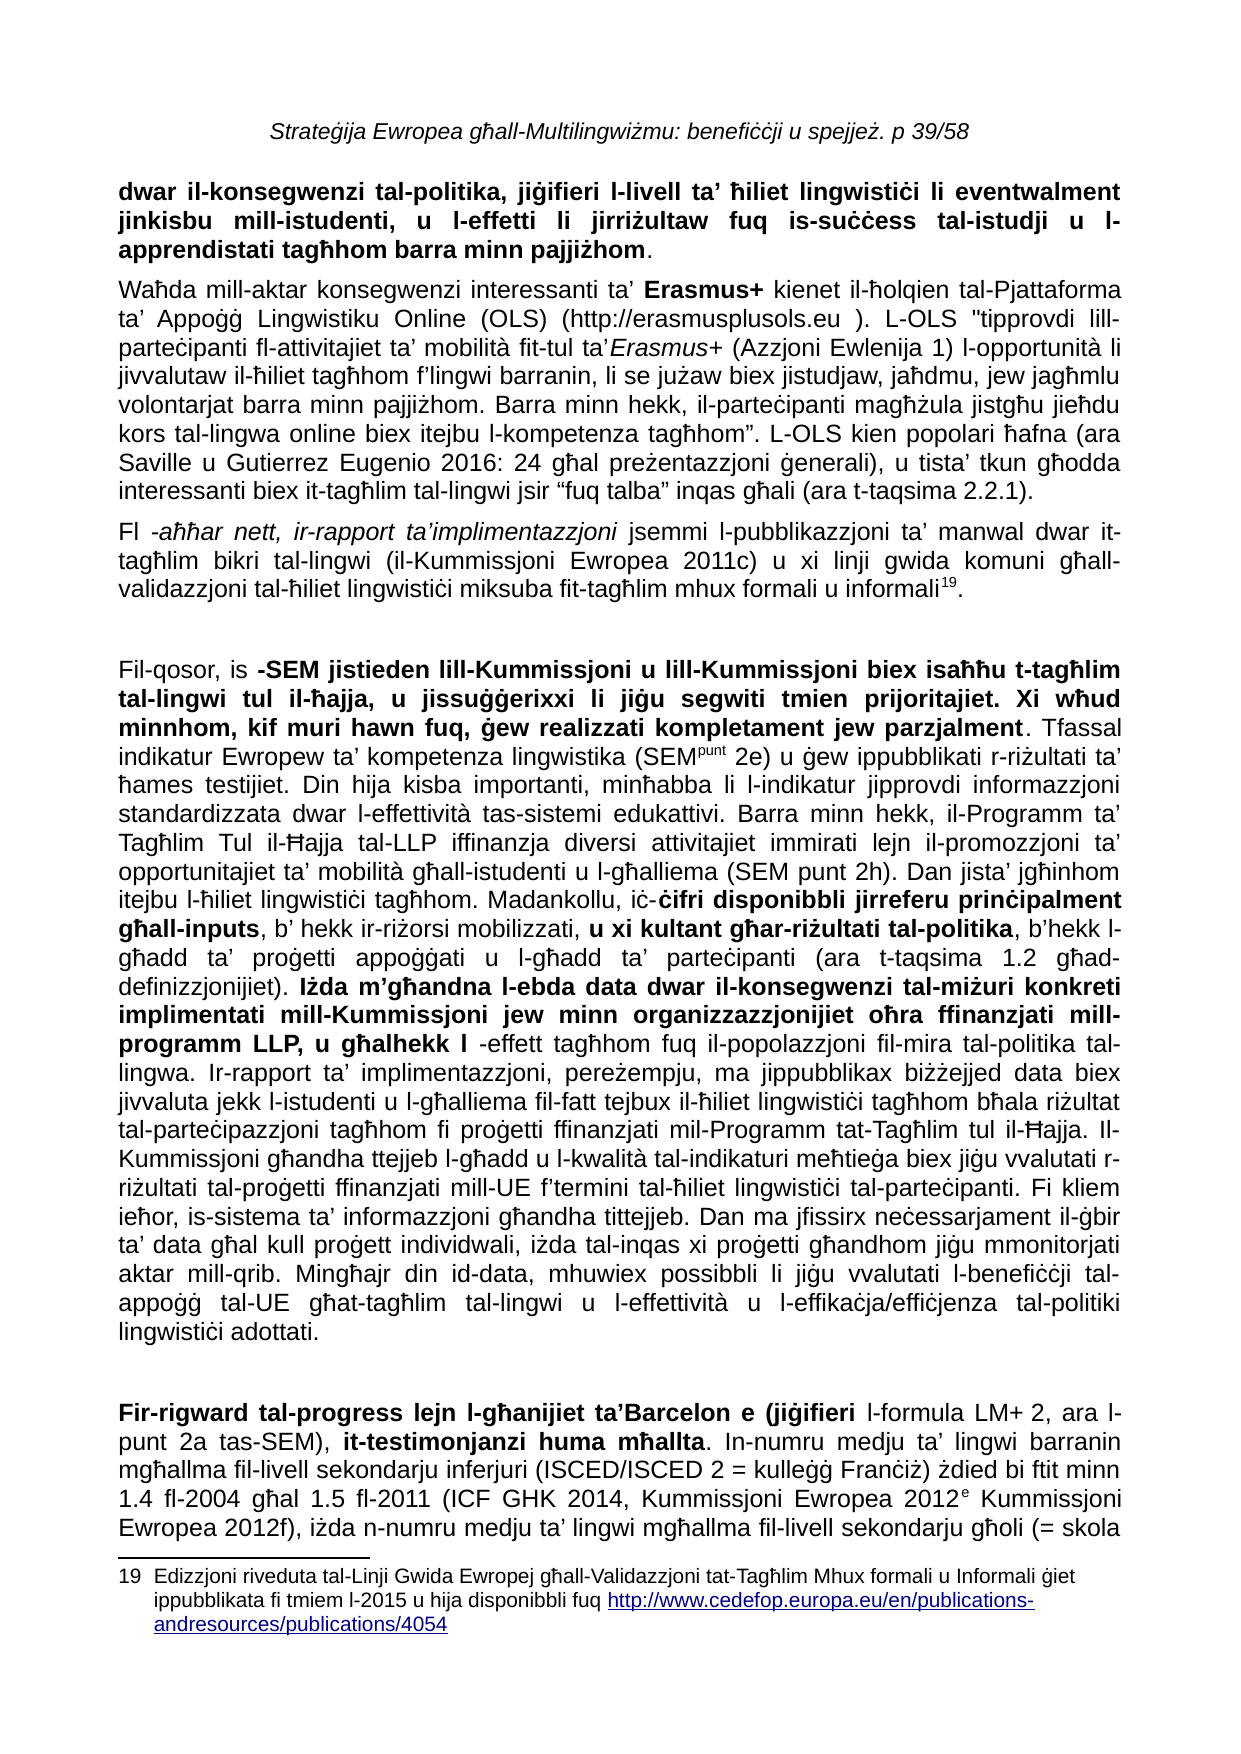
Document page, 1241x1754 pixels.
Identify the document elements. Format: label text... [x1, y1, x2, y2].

text Edizzjoni riveduta tal-Linji Gwida Ewropej għall-Validazzjoni tat-Tagħlim Mhux formali u Informali ġiet ippubblikata fi tmiem l-2015 u hija disponibbli fuq http://www.cedefop.europa.eu/en/publications-andresources/publications/4054 [118, 1564, 1122, 1636]
text dwar il-konsegwenzi tal-politika, jiġifieri l-livell ta’ ħiliet lingwistiċi li eventwalment jinkisbu mill-istudenti, u l-effetti li jirriżultaw fuq is-suċċess tal-istudji u l-apprendistati tagħhom barra minn pajjiżhom. [118, 177, 1122, 263]
text Waħda mill-aktar konsegwenzi interessanti ta’ Erasmus+ kienet il-ħolqien tal-Pjattaforma ta’ Appoġġ Lingwistiku Online (OLS) (http://erasmusplusols.eu ). L-OLS "tipprovdi lill-parteċipanti fl-attivitajiet ta’ mobilità fit-tul ta’Erasmus+ (Azzjoni Ewlenija 1) l-opportunità li jivvalutaw il-ħiliet tagħhom f’lingwi barranin, li se jużaw biex jistudjaw, jaħdmu, jew jagħmlu volontarjat barra minn pajjiżhom. Barra minn hekk, il-parteċipanti magħżula jistgħu jieħdu kors tal-lingwa online biex itejbu l-kompetenza tagħhom”. L-OLS kien popolari ħafna (ara Saville u Gutierrez Eugenio 2016: 24 għal preżentazzjoni ġenerali), u tista’ tkun għodda interessanti biex it-tagħlim tal-lingwi jsir “fuq talba” inqas għali (ara t-taqsima 2.2.1). [118, 275, 1122, 505]
text Fl -aħħar nett, ir-rapport ta’implimentazzjoni jsemmi l-pubblikazzjoni ta’ manwal dwar it-tagħlim bikri tal-lingwi (il-Kummissjoni Ewropea 2011c) u xi linji gwida komuni għall-validazzjoni tal-ħiliet lingwistiċi miksuba fit-tagħlim mhux formali u informali. [118, 517, 1122, 603]
text Fil-qosor, is -SEM jistieden lill-Kummissjoni u lill-Kummissjoni biex isaħħu t-tagħlim tal-lingwi tul il-ħajja, u jissuġġerixxi li jiġu segwiti tmien prijoritajiet. Xi wħud minnhom, kif muri hawn fuq, ġew realizzati kompletament jew parzjalment. Tfassal indikatur Ewropew ta’ kompetenza lingwistika (SEMpunt 2e) u ġew ippubblikati r-riżultati ta’ ħames testijiet. Din hija kisba importanti, minħabba li l-indikatur jipprovdi informazzjoni standardizzata dwar l-effettività tas-sistemi edukattivi. Barra minn hekk, il-Programm ta’ Tagħlim Tul il-Ħajja tal-LLP iffinanzja diversi attivitajiet immirati lejn il-promozzjoni ta’ opportunitajiet ta’ mobilità għall-istudenti u l-għalliema (SEM punt 2h). Dan jista’ jgħinhom itejbu l-ħiliet lingwistiċi tagħhom. Madankollu, iċ-ċifri disponibbli jirreferu prinċipalment għall-inputs, b’ hekk ir-riżorsi mobilizzati, u xi kultant għar-riżultati tal-politika, b’hekk l-għadd ta’ proġetti appoġġati u l-għadd ta’ parteċipanti (ara t-taqsima 1.2 għad-definizzjonijiet). Iżda m’għandna l-ebda data dwar il-konsegwenzi tal-miżuri konkreti implimentati mill-Kummissjoni jew minn organizzazzjonijiet oħra ffinanzjati mill-programm LLP, u għalhekk l -effett tagħhom fuq il-popolazzjoni fil-mira tal-politika tal-lingwa. Ir-rapport ta’ implimentazzjoni, pereżempju, ma jippubblikax biżżejjed data biex jivvaluta jekk l-istudenti u l-għalliema fil-fatt tejbux il-ħiliet lingwistiċi tagħhom bħala riżultat tal-parteċipazzjoni tagħhom fi proġetti ffinanzjati mil-Programm tat-Tagħlim tul il-Ħajja. Il-Kummissjoni għandha ttejjeb l-għadd u l-kwalità tal-indikaturi meħtieġa biex jiġu vvalutati r-riżultati tal-proġetti ffinanzjati mill-UE f’termini tal-ħiliet lingwistiċi tal-parteċipanti. Fi kliem ieħor, is-sistema ta’ informazzjoni għandha tittejjeb. Dan ma jfissirx neċessarjament il-ġbir ta’ data għal kull proġett individwali, iżda tal-inqas xi proġetti għandhom jiġu mmonitorjati aktar mill-qrib. Mingħajr din id-data, mhuwiex possibbli li jiġu vvalutati l-benefiċċji tal-appoġġ tal-UE għat-tagħlim tal-lingwi u l-effettività u l-effikaċja/effiċjenza tal-politiki lingwistiċi adottati. [118, 655, 1122, 1345]
text Fir-rigward tal-progress lejn l-għanijiet ta’Barcelon e (jiġifieri l-formula LM+ 2, ara l-punt 2a tas-SEM), it-testimonjanzi huma mħallta. In-numru medju ta’ lingwi barranin mgħallma fil-livell sekondarju inferjuri (ISCED/ISCED 2 = kulleġġ Franċiż) żdied bi ftit minn 1.4 fl-2004 għal 1.5 fl-2011 (ICF GHK 2014, Kummissjoni Ewropea 2012e Kummissjoni Ewropea 2012f), iżda n-numru medju ta’ lingwi mgħallma fil-livell sekondarju għoli (= skola [118, 1398, 1122, 1541]
